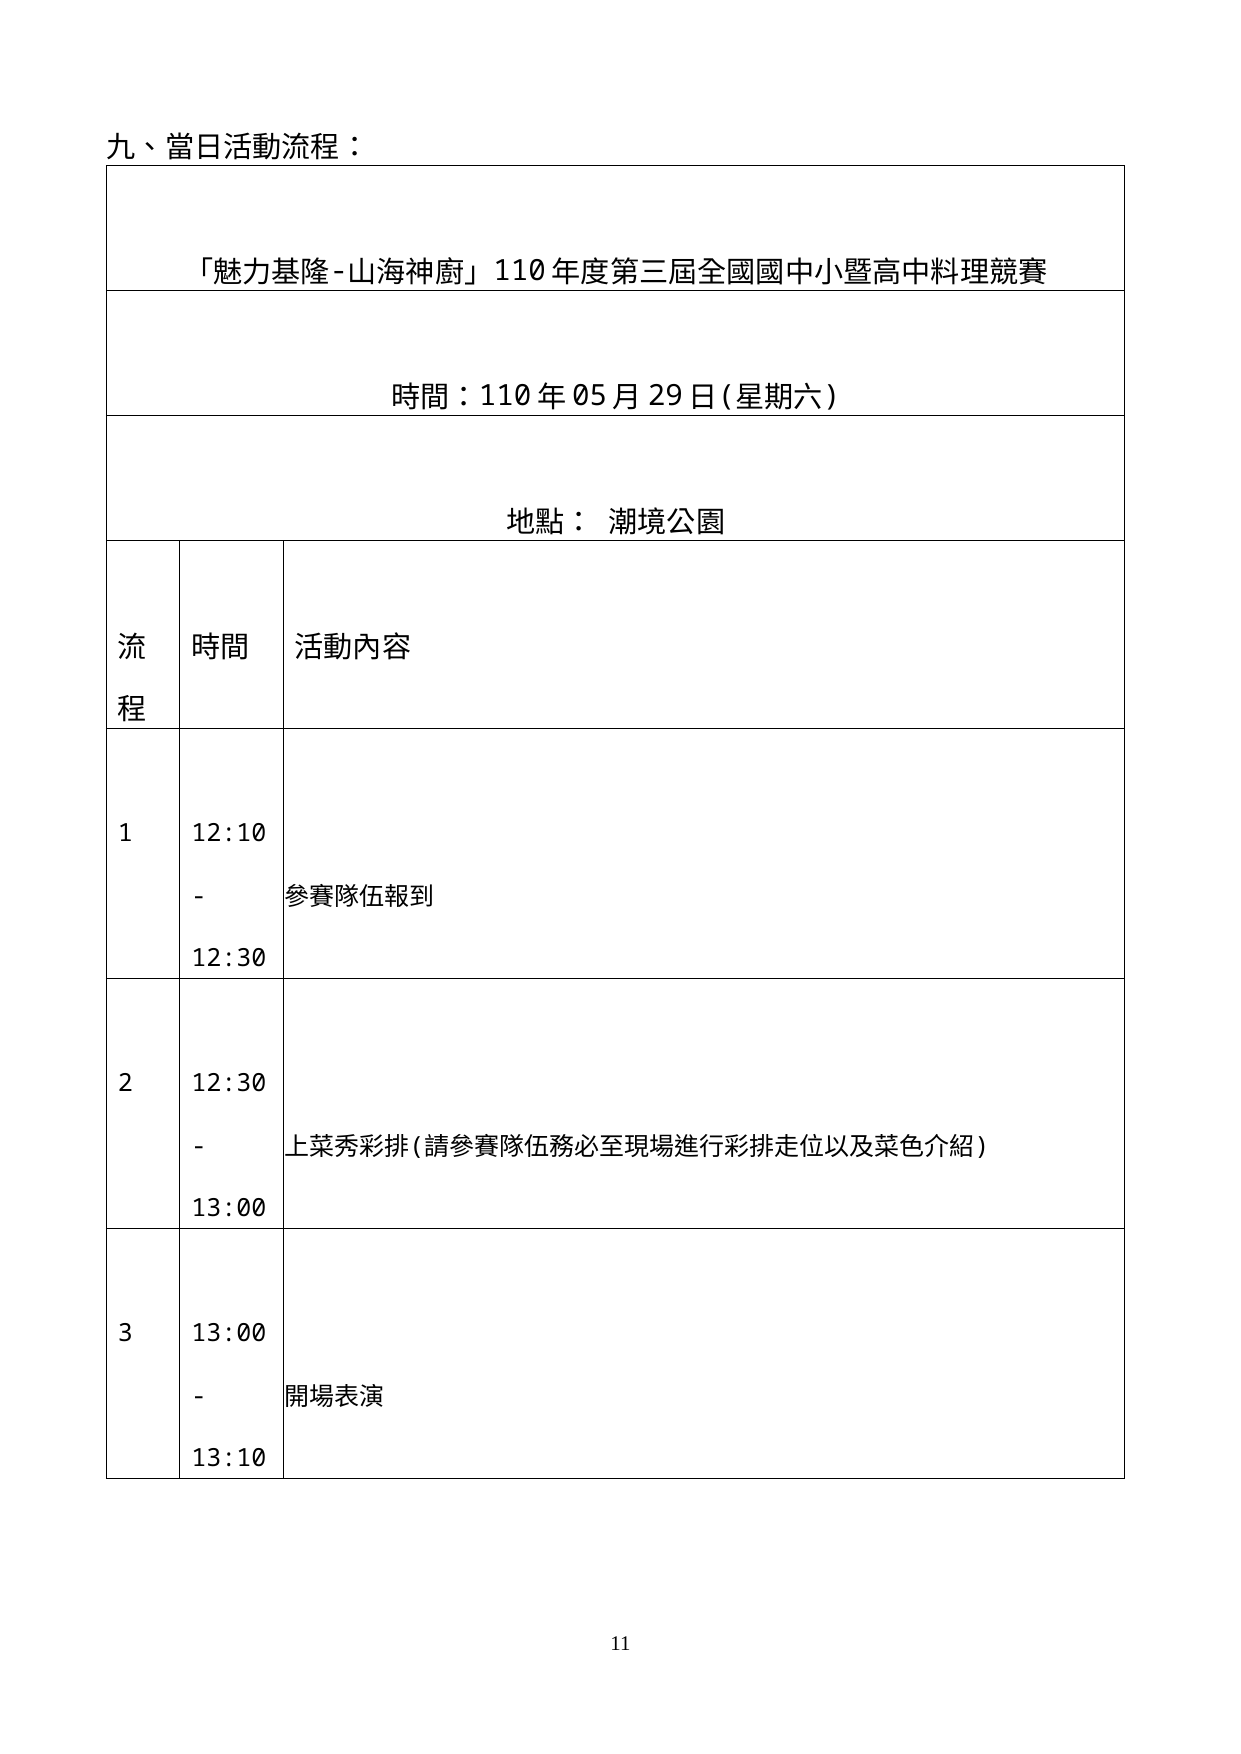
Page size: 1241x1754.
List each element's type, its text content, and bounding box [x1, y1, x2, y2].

table_cell 時間 [180, 541, 283, 728]
table_cell 地點： 潮境公園 [107, 416, 1124, 540]
table_cell 3 [107, 1229, 179, 1478]
table_cell 2 [107, 979, 179, 1228]
table_cell 開場表演 [284, 1229, 1124, 1478]
table_cell 時間：110年05月29日(星期六) [107, 291, 1124, 415]
table_header 「魅力基隆-山海神廚」110年度第三屆全國國中小暨高中料理競賽 [107, 166, 1124, 290]
table_cell 12:10-12:30 [180, 729, 283, 978]
table_cell 13:00- 13:10 [180, 1229, 283, 1478]
table_cell 參賽隊伍報到 [284, 729, 1124, 978]
table_cell 1 [107, 729, 179, 978]
table_cell 流程 [107, 541, 179, 728]
table_cell 12:30- 13:00 [180, 979, 283, 1228]
table_cell 活動內容 [284, 541, 1124, 728]
text 九、當日活動流程： [106, 103, 1134, 165]
table_cell 上菜秀彩排(請參賽隊伍務必至現場進行彩排走位以及菜色介紹) [284, 979, 1124, 1228]
